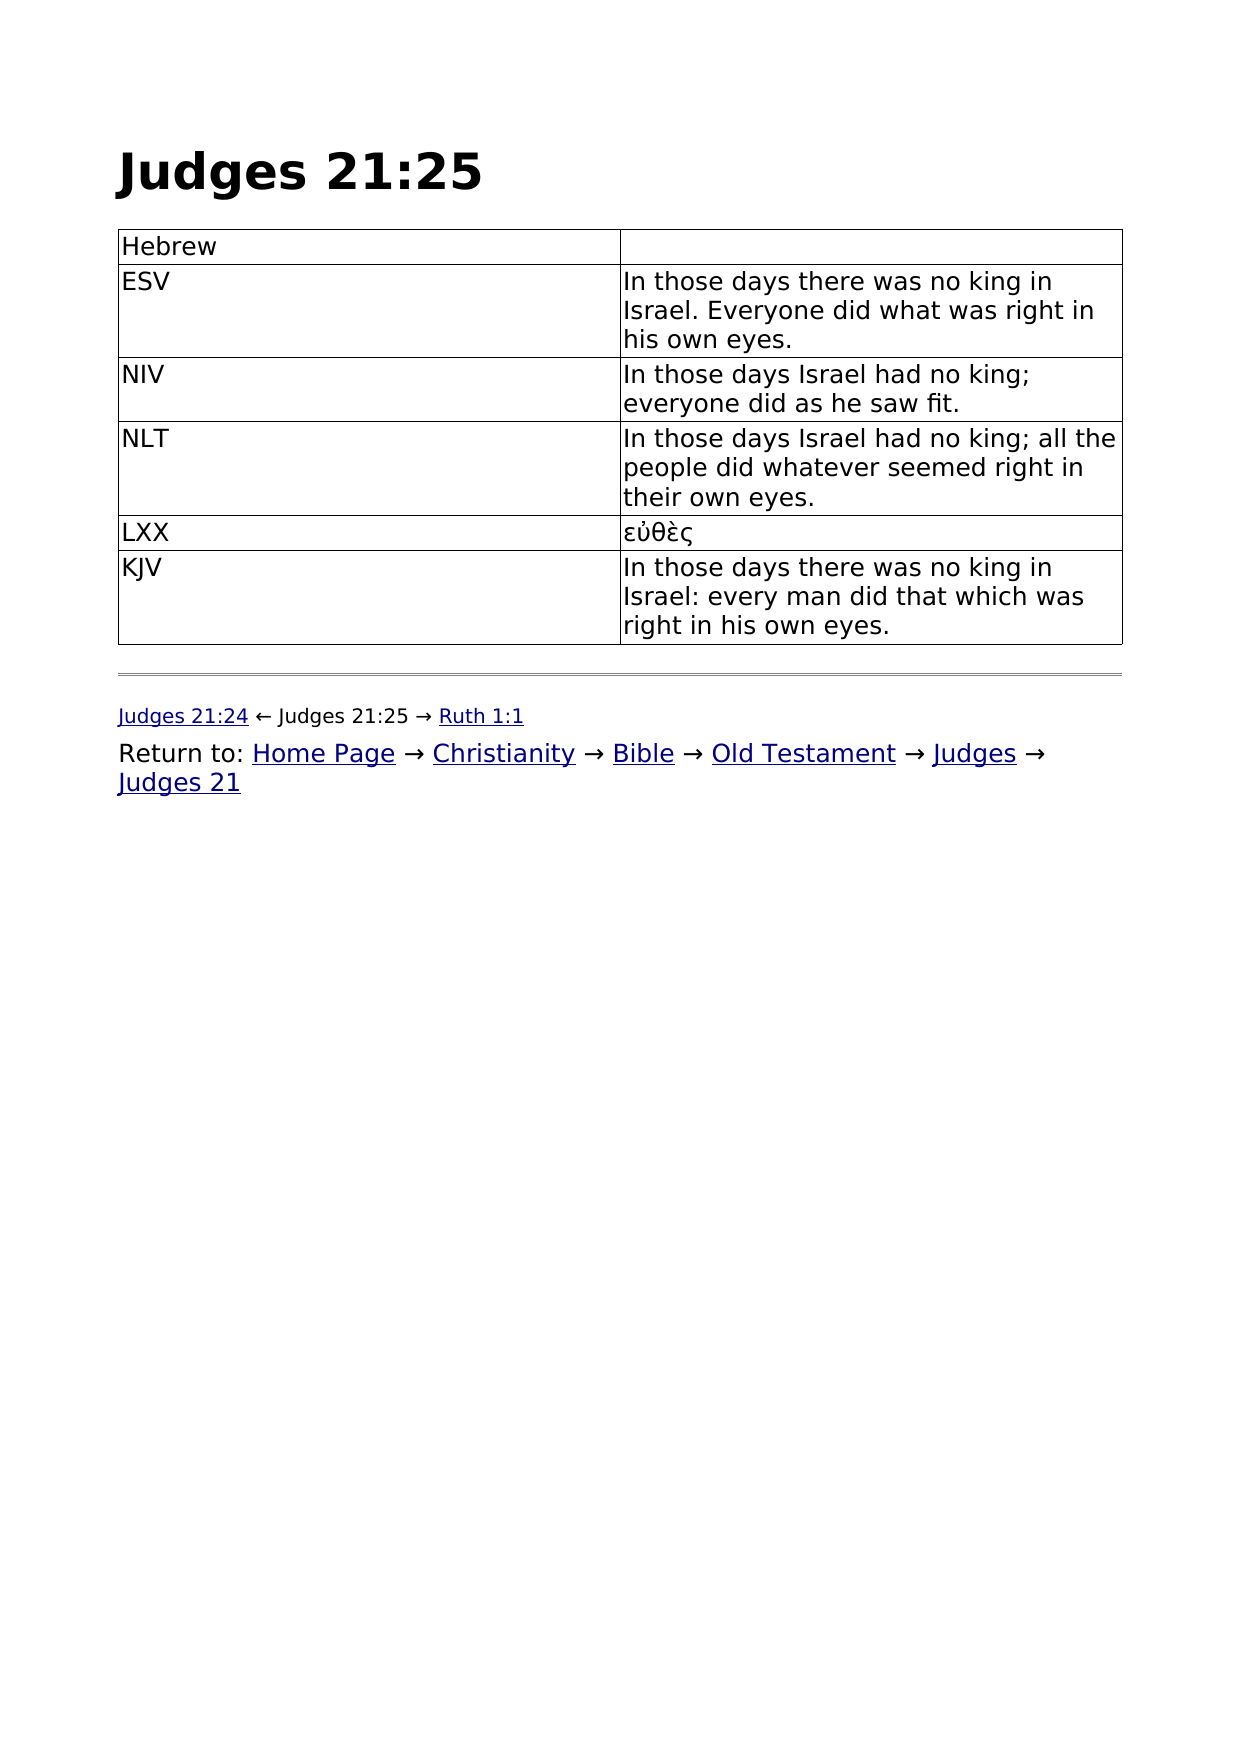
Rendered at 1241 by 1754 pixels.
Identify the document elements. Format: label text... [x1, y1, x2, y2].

table_cell NLT [119, 422, 620, 515]
subtitle Judges 21:25 [118, 143, 1122, 201]
table_cell KJV [119, 551, 620, 643]
table_cell εὐθὲς [621, 516, 1122, 550]
table_header [621, 230, 1122, 264]
text Judges 21:24 ← Judges 21:25 → Ruth 1:1 [118, 705, 1122, 739]
table_cell ESV [119, 265, 620, 357]
text Return to: Home Page → Christianity → Bible → Old Testament → Judges → Judges 21 [118, 739, 1122, 797]
table_cell In those days there was no king in Israel: every man did that which was right in his own eyes. [621, 551, 1122, 643]
table_cell In those days Israel had no king; all the people did whatever seemed right in their own eyes. [621, 422, 1122, 515]
table_cell NIV [119, 358, 620, 421]
table_cell In those days there was no king in Israel. Everyone did what was right in his own eyes. [621, 265, 1122, 357]
table_cell LXX [119, 516, 620, 550]
table_header Hebrew [119, 230, 620, 264]
table_cell In those days Israel had no king; everyone did as he saw fit. [621, 358, 1122, 421]
